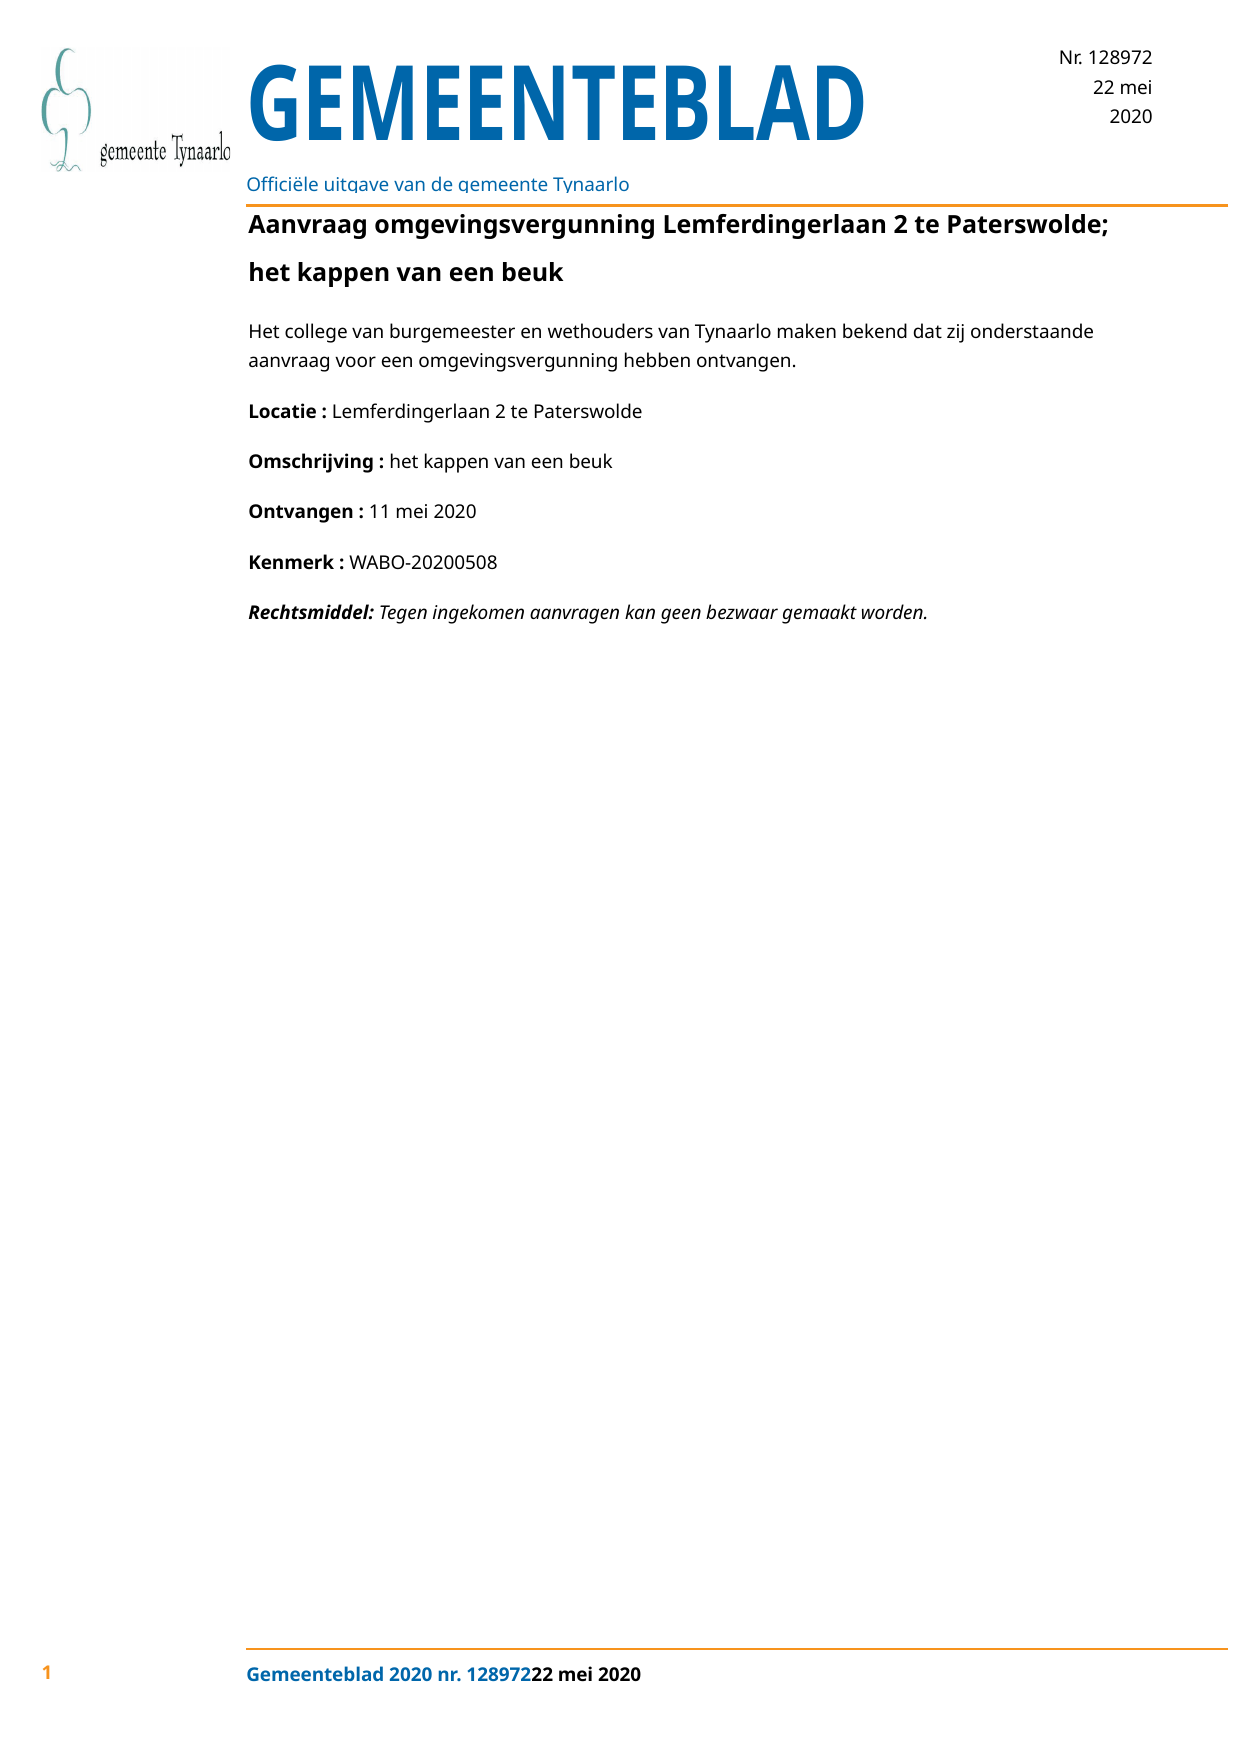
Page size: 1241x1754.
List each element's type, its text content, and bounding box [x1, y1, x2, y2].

picture [41, 47, 231, 172]
text Rechtsmiddel: Tegen ingekomen aanvragen kan geen bezwaar gemaakt worden. [248, 599, 1152, 625]
text Het college van burgemeester en wethouders van Tynaarlo maken bekend dat zij onderstaande aanvraag voor een omgevingsvergunning hebben ontvangen. [248, 318, 1152, 373]
text Omschrijving : het kappen van een beuk [248, 448, 1152, 474]
text Kenmerk : WABO-20200508 [248, 549, 1152, 575]
text Aanvraag omgevingsvergunning Lemferdingerlaan 2 te Paterswolde; het kappen van een beuk [248, 207, 1152, 288]
text Locatie : Lemferdingerlaan 2 te Paterswolde [248, 398, 1152, 424]
text Ontvangen : 11 mei 2020 [248, 499, 1152, 524]
